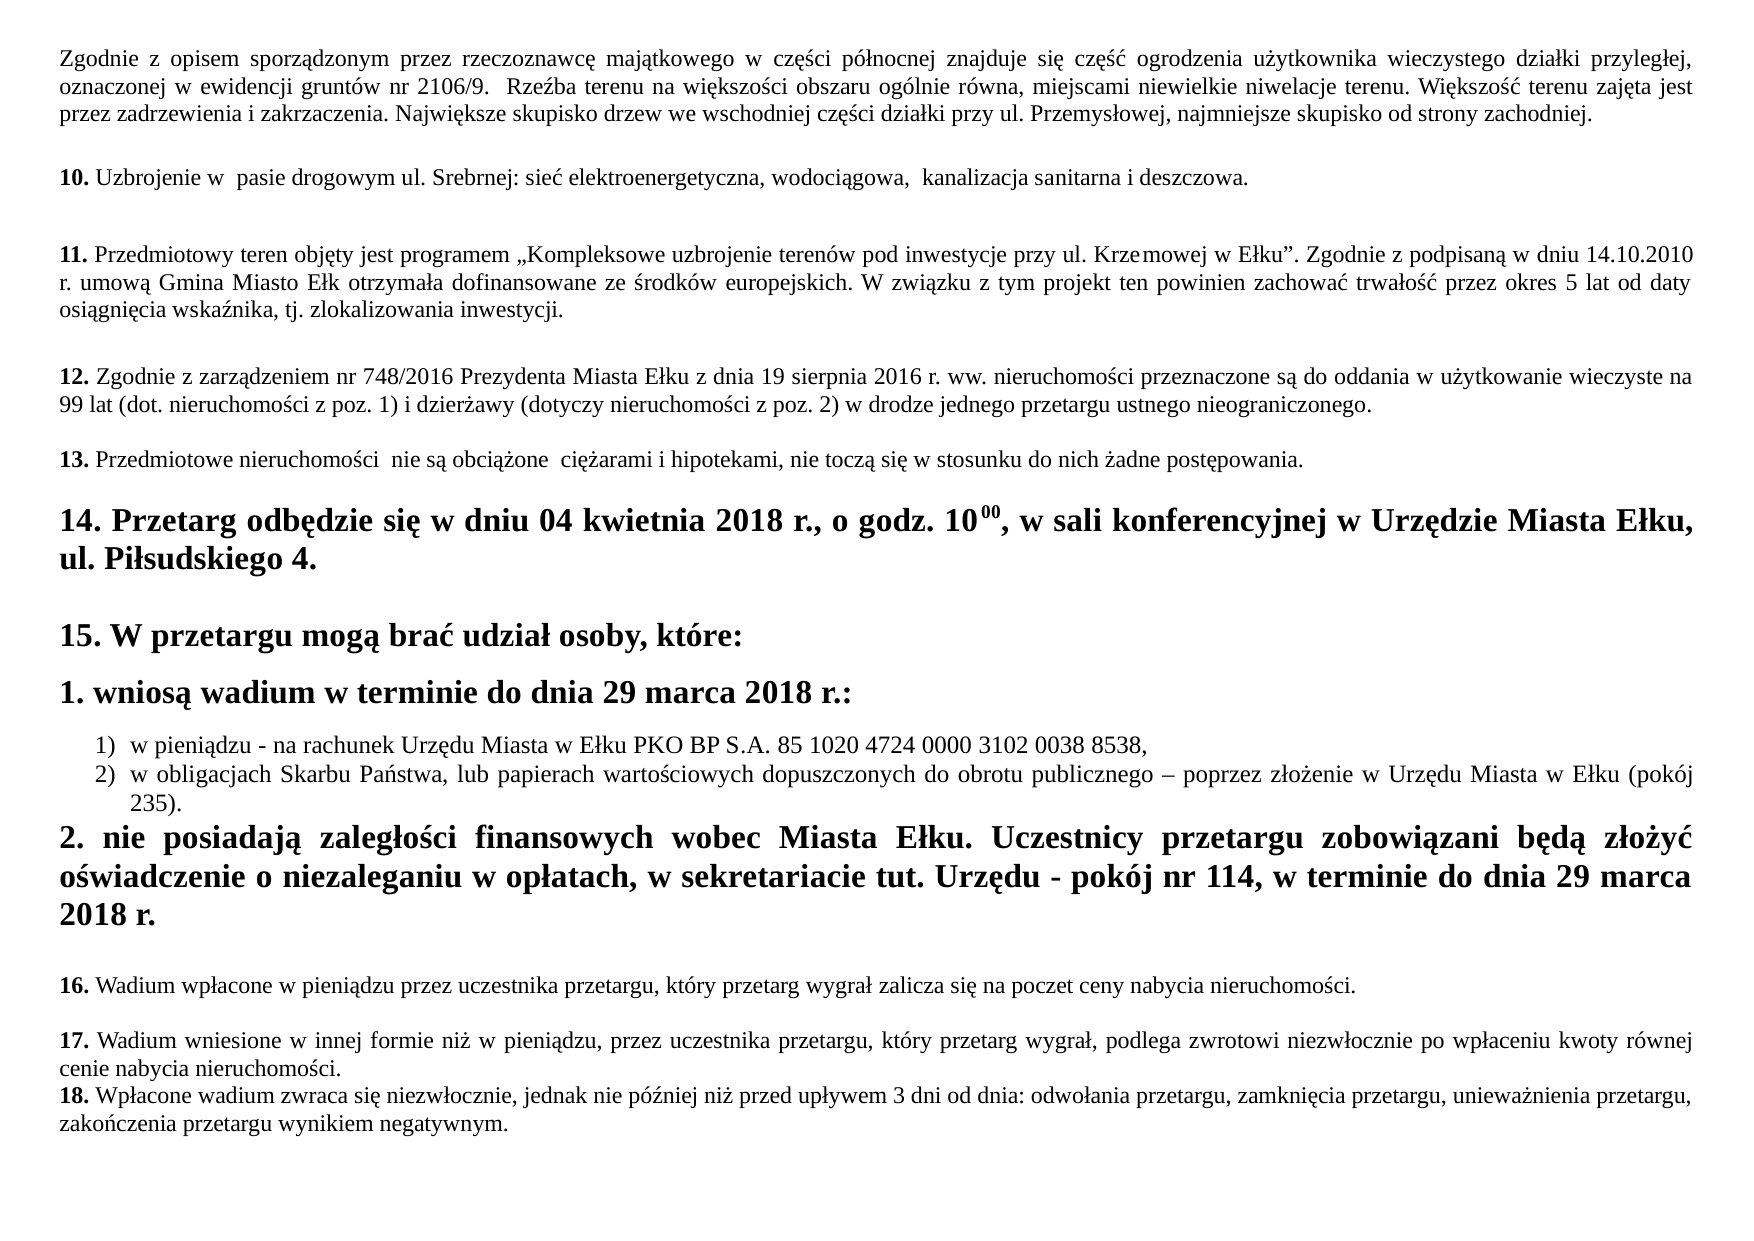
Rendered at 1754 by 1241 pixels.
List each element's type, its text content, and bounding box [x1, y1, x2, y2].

list Zgodnie z opisem sporządzonym przez rzeczoznawcę majątkowego w części północnej znajduje się część ogrodzenia użytkownika wieczystego działki przyległej, oznaczonej w ewidencji gruntów nr 2106/9. Rzeźba terenu na większości obszaru ogólnie równa, miejscami niewielkie niwelacje terenu. Większość terenu zajęta jest przez zadrzewienia i zakrzaczenia. Największe skupisko drzew we wschodniej części działki przy ul. Przemysłowej, najmniejsze skupisko od strony zachodniej. [59, 44, 1695, 127]
text 12. Zgodnie z zarządzeniem nr 748/2016 Prezydenta Miasta Ełku z dnia 19 sierpnia 2016 r. ww. nieruchomości przeznaczone są do oddania w użytkowanie wieczyste na 99 lat (dot. nieruchomości z poz. 1) i dzierżawy (dotyczy nieruchomości z poz. 2) w drodze jednego przetargu ustnego nieograniczonego. [59, 362, 1695, 417]
text 10. Uzbrojenie w pasie drogowym ul. Srebrnej: sieć elektroenergetyczna, wodociągowa, kanalizacja sa­nitarna i deszczowa. [59, 163, 1695, 190]
text 2. nie posiadają zaległości finansowych wobec Miasta Ełku. Uczestnicy przetargu zobowiązani będą złożyć oświadczenie o niezaleganiu w opłatach, w sekretariacie tut. Urzędu - pokój nr 114, w terminie do dnia 29 marca 2018 r. [59, 817, 1695, 932]
text 1. wniosą wadium w terminie do dnia 29 marca 2018 r.: [59, 672, 1695, 711]
text 18. Wpłacone wadium zwraca się niezwłocznie, jednak nie później niż przed upływem 3 dni od dnia: odwołania przetargu, zamknięcia przetargu, unieważnienia przetargu, zakończenia przetargu wynikiem negatywnym. [59, 1081, 1695, 1136]
list w pieniądzu - na rachunek Urzędu Miasta w Ełku PKO BP S.A. 85 1020 4724 0000 3102 0038 8538, [94, 730, 1695, 759]
text 17. Wadium wniesione w innej formie niż w pieniądzu, przez uczestnika przetargu, który przetarg wygrał, podlega zwrotowi niezwłocznie po wpłaceniu kwoty równej cenie nabycia nieruchomości. [59, 1026, 1695, 1081]
text 16. Wadium wpłacone w pieniądzu przez uczestnika przetargu, który przetarg wygrał zalicza się na poczet ceny nabycia nieruchomości. [59, 971, 1695, 998]
text 13. Przedmiotowe nieruchomości nie są obciążone ciężarami i hipotekami, nie toczą się w stosunku do nich żadne postępowania. [59, 444, 1695, 472]
text 14. Przetarg odbędzie się w dniu 04 kwietnia 2018 r., o godz. 1000, w sali konferencyjnej w Urzędzie Miasta Ełku, ul. Piłsudskiego 4. [59, 499, 1695, 576]
list w obligacjach Skarbu Państwa, lub papierach wartościowych dopuszczonych do obrotu publicznego – poprzez złożenie w Urzędu Miasta w Ełku (pokój 235). [94, 759, 1695, 817]
text 15. W przetargu mogą brać udział osoby, które: [59, 615, 1695, 653]
text 11. Przedmiotowy teren objęty jest programem „Kompleksowe uzbrojenie terenów pod inwestycje przy ul. Krze­mowej w Ełku”. Zgodnie z podpisaną w dniu 14.10.2010 r. umową Gmina Miasto Ełk otrzymała dofinansowane ze środków europejskich. W związku z tym projekt ten powinien zachować trwałość przez okres 5 lat od daty osiągnięcia wskaźnika, tj. zlokalizowania inwestycji. [59, 240, 1695, 323]
